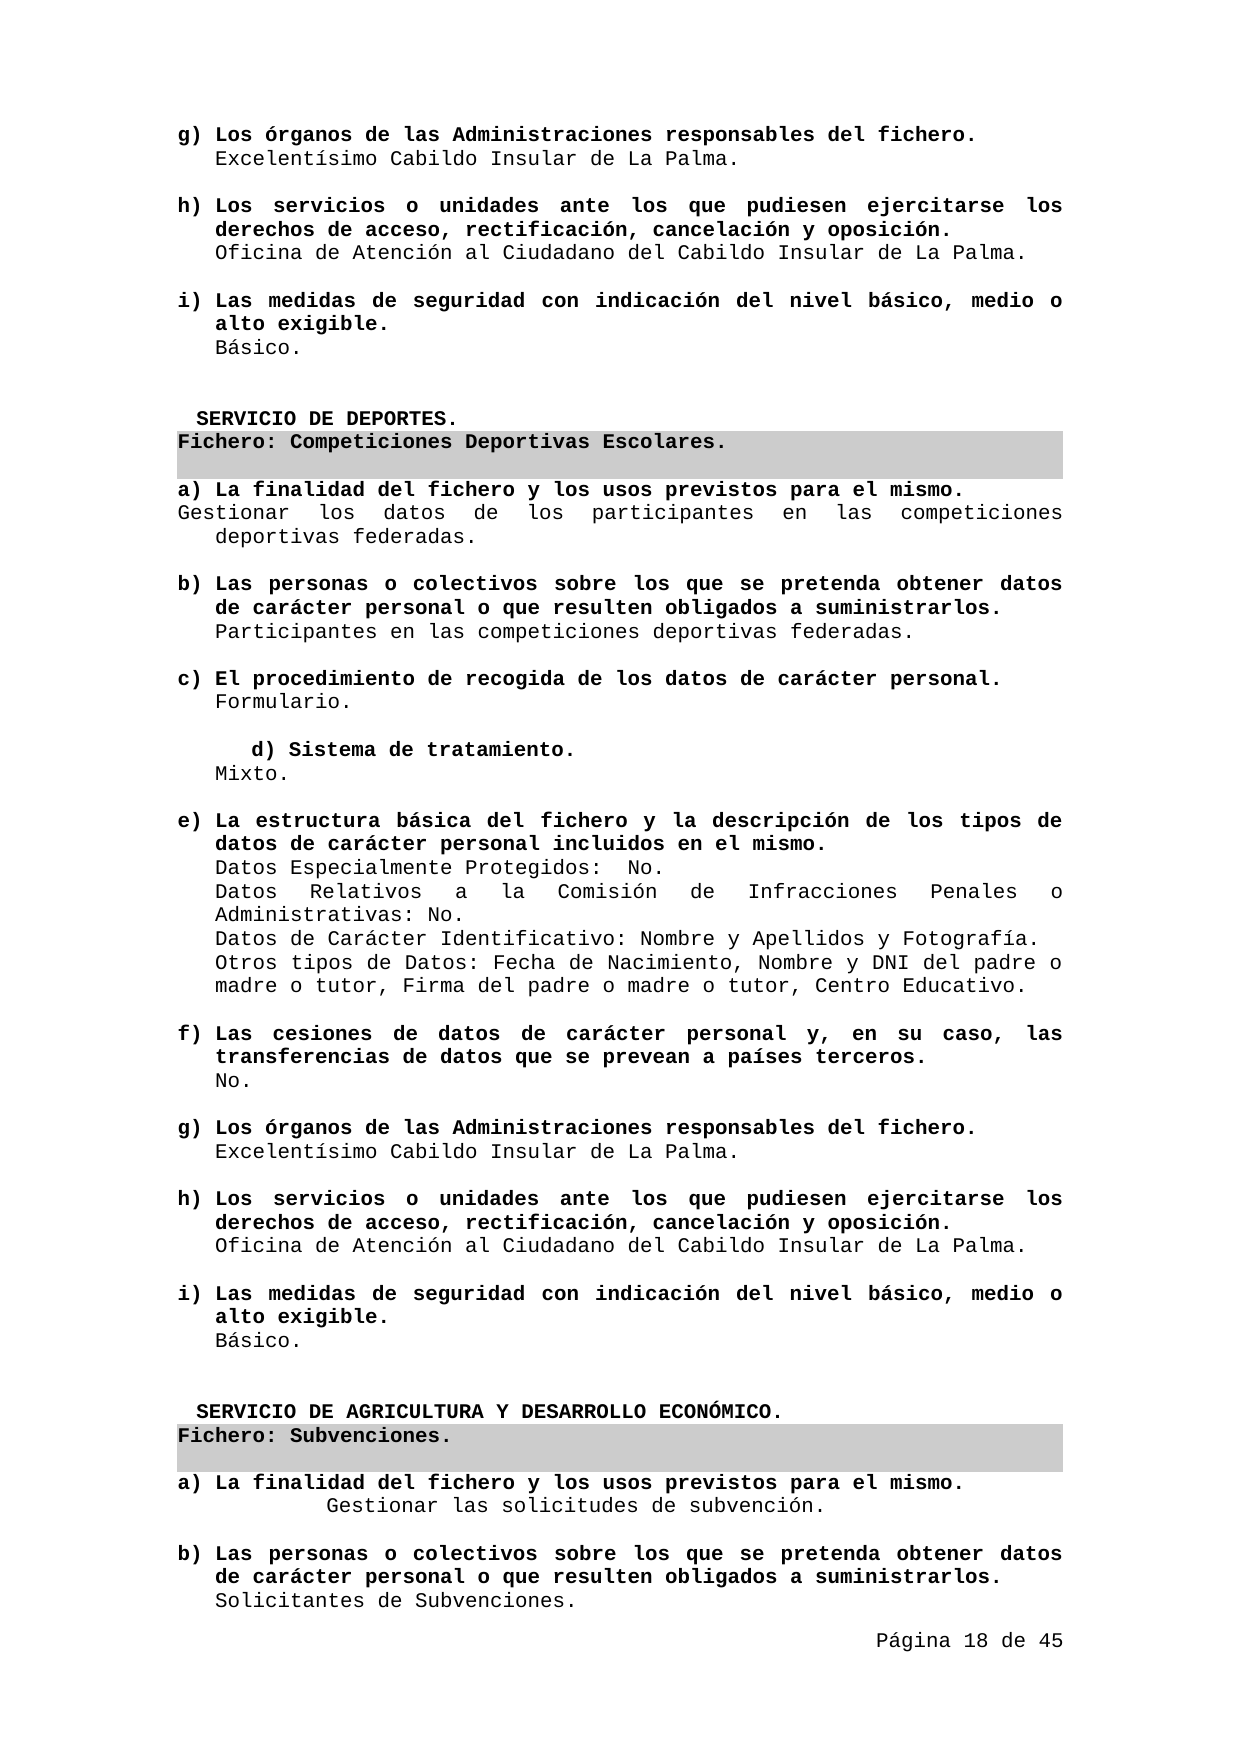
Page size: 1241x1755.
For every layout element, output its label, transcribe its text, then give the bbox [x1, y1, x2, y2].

text Excelentísimo Cabildo Insular de La Palma. [177, 148, 1063, 171]
list Los órganos de las Administraciones responsables del fichero. [177, 1117, 1063, 1141]
text Oficina de Atención al Ciudadano del Cabildo Insular de La Palma. [177, 242, 1063, 266]
list Sistema de tratamiento. [251, 739, 1063, 762]
text SERVICIO DE Deportes. [196, 408, 1063, 431]
list La finalidad del fichero y los usos previstos para el mismo. [177, 479, 1063, 502]
list La finalidad del fichero y los usos previstos para el mismo. [177, 1472, 1063, 1496]
text Participantes en las competiciones deportivas federadas. [177, 621, 1063, 644]
text SERVICIO DE Agricultura y Desarrollo Económico. [196, 1401, 1063, 1424]
text Otros tipos de Datos: Fecha de Nacimiento, Nombre y DNI del padre o madre o tutor, Firma del padre o madre o tutor, Centro Educativo. [215, 952, 1063, 999]
text Gestionar los datos de los participantes en las competiciones deportivas federadas. [177, 502, 1063, 550]
text Formulario. [177, 692, 1063, 715]
list Los servicios o unidades ante los que pudiesen ejercitarse los derechos de acceso, rectificación, cancelación y oposición. [177, 1188, 1063, 1235]
text Oficina de Atención al Ciudadano del Cabildo Insular de La Palma. [177, 1235, 1063, 1259]
text Básico. [177, 1330, 1063, 1354]
text Fichero: Subvenciones. [177, 1424, 1063, 1448]
text Solicitantes de Subvenciones. [177, 1590, 1063, 1614]
list Las medidas de seguridad con indicación del nivel básico, medio o alto exigible. [177, 289, 1063, 337]
text Mixto. [177, 762, 1063, 786]
text Gestionar las solicitudes de subvención. [288, 1496, 1063, 1519]
list Los servicios o unidades ante los que pudiesen ejercitarse los derechos de acceso, rectificación, cancelación y oposición. [177, 195, 1063, 242]
list Las personas o colectivos sobre los que se pretenda obtener datos de carácter personal o que resulten obligados a suministrarlos. [177, 1543, 1063, 1590]
list Las medidas de seguridad con indicación del nivel básico, medio o alto exigible. [177, 1283, 1063, 1330]
list El procedimiento de recogida de los datos de carácter personal. [177, 668, 1063, 692]
text Básico. [177, 337, 1063, 361]
text Datos Especialmente Protegidos: No. [177, 857, 1063, 881]
list Las personas o colectivos sobre los que se pretenda obtener datos de carácter personal o que resulten obligados a suministrarlos. [177, 573, 1063, 621]
text Datos de Carácter Identificativo: Nombre y Apellidos y Fotografía. [177, 928, 1063, 952]
text Fichero: Competiciones Deportivas Escolares. [177, 431, 1063, 455]
text Datos Relativos a la Comisión de Infracciones Penales o Administrativas: No. [215, 881, 1063, 928]
list Las cesiones de datos de carácter personal y, en su caso, las transferencias de datos que se prevean a países terceros. [177, 1023, 1063, 1070]
text Excelentísimo Cabildo Insular de La Palma. [177, 1141, 1063, 1164]
list Los órganos de las Administraciones responsables del fichero. [177, 124, 1063, 148]
text No. [177, 1070, 1063, 1093]
list La estructura básica del fichero y la descripción de los tipos de datos de carácter personal incluidos en el mismo. [177, 810, 1063, 857]
